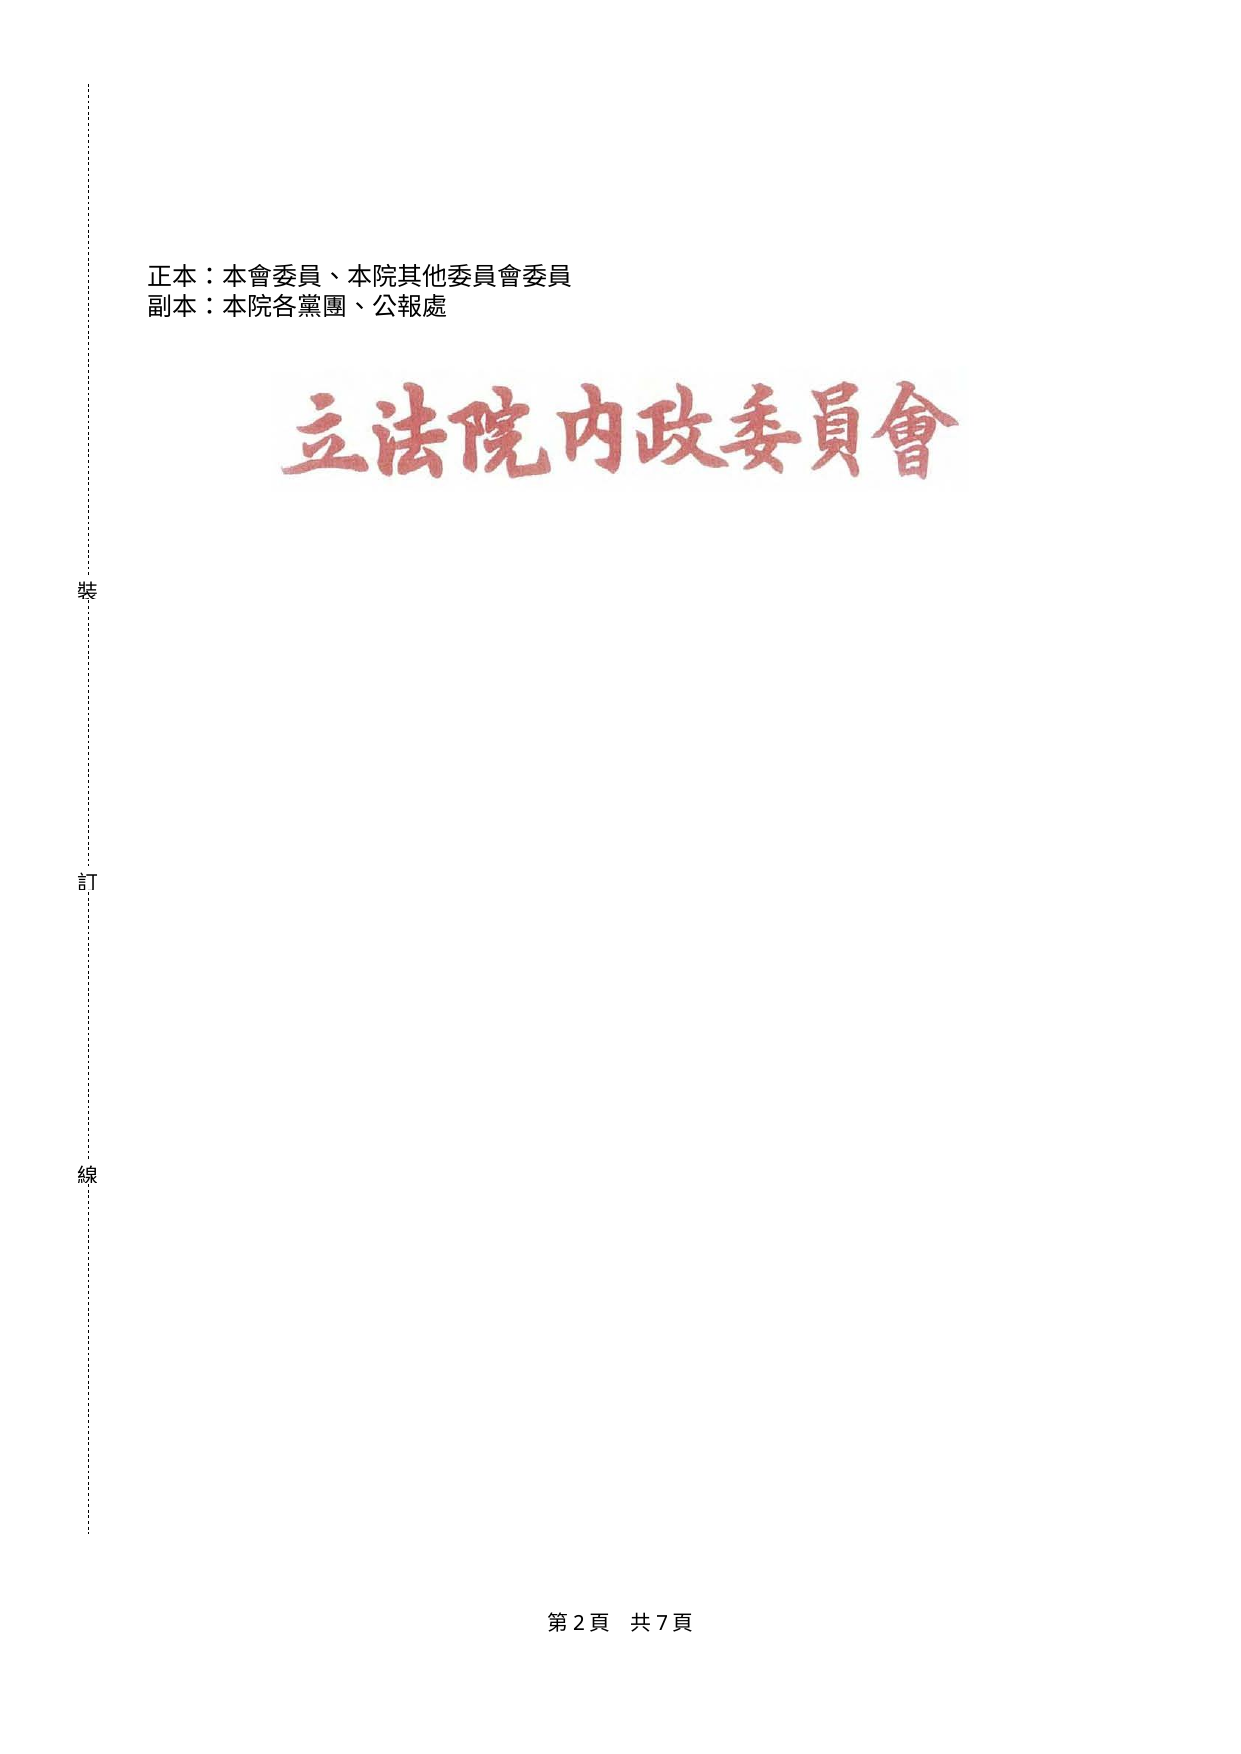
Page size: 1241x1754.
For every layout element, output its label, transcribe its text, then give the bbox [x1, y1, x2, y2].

text 正本：本會委員、本院其他委員會委員 [148, 233, 1092, 296]
text 副本：本院各黨團、公報處 [148, 296, 1092, 321]
